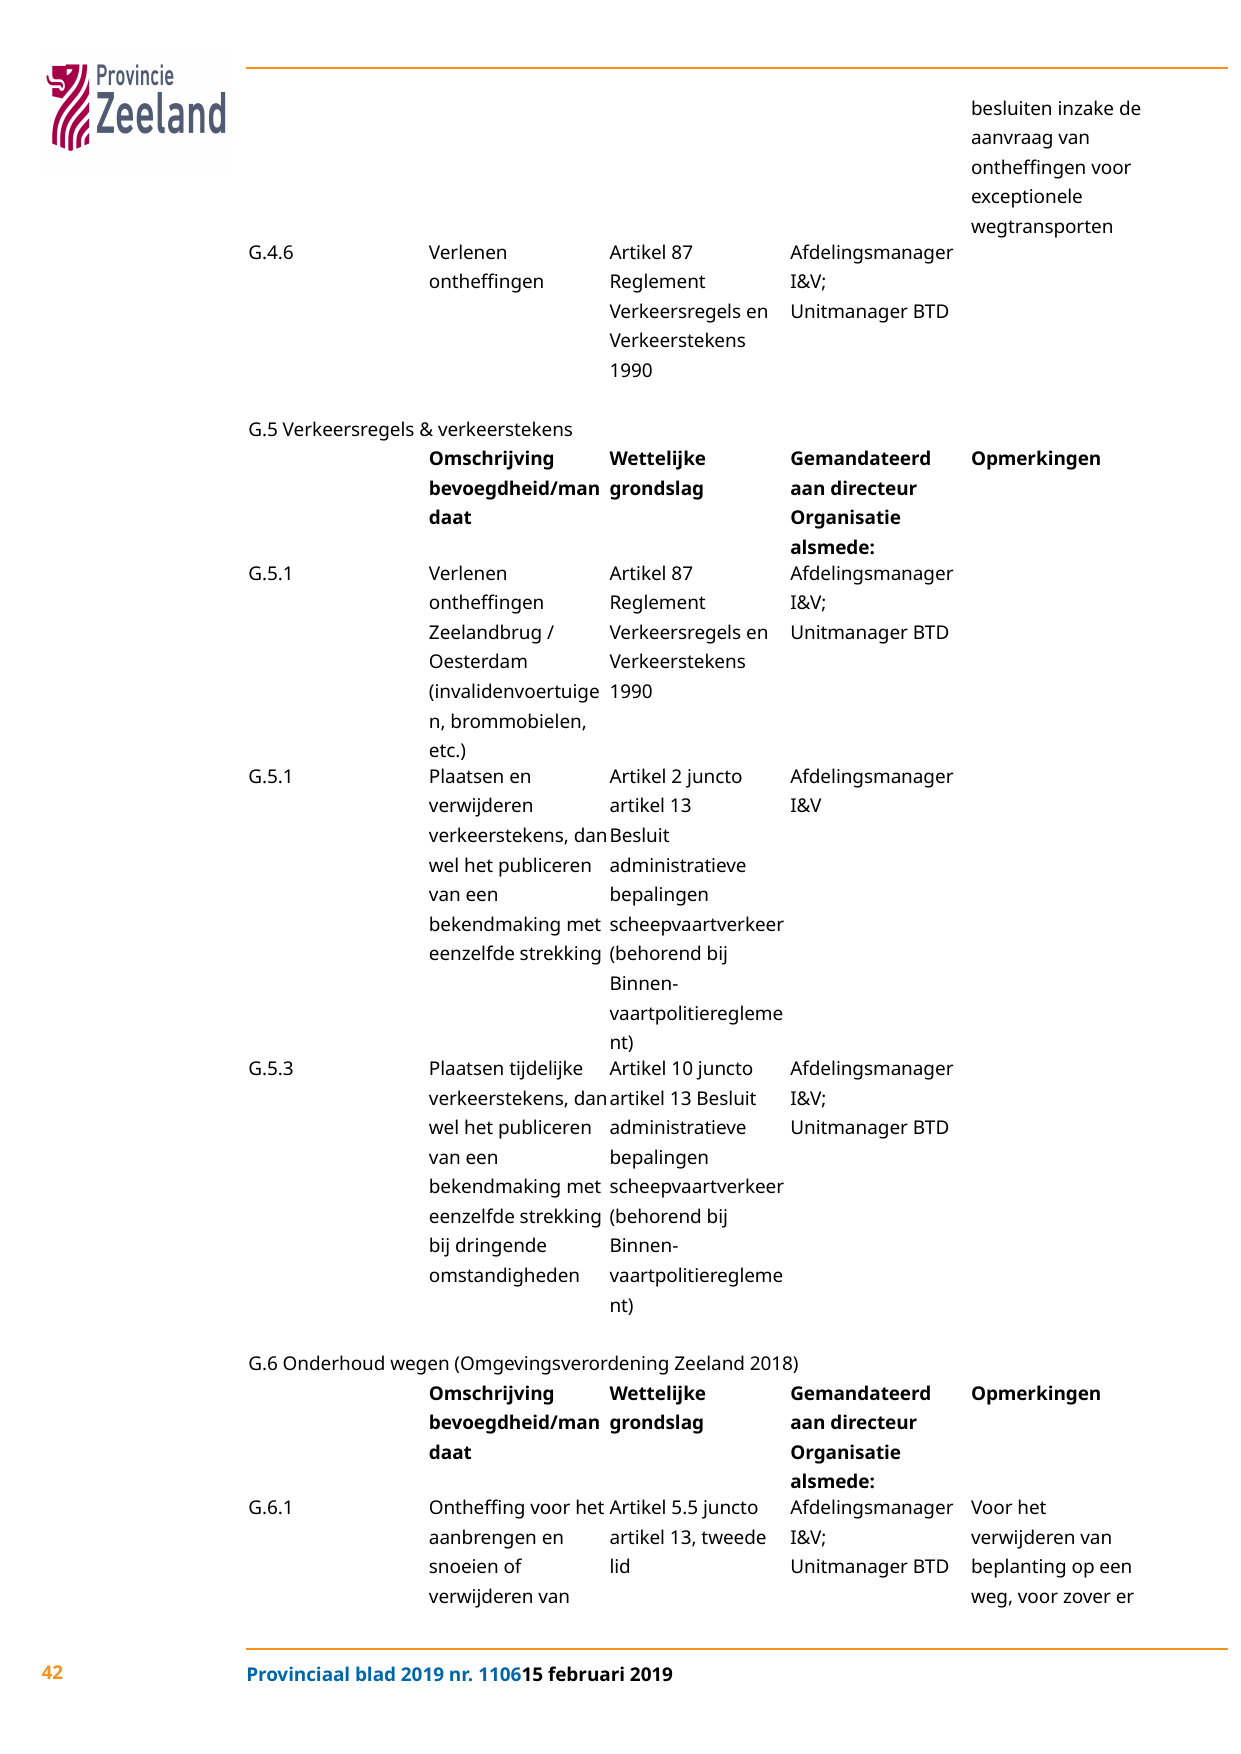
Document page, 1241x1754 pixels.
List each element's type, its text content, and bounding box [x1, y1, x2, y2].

table_cell Ontheffing voor het aanbrengen en snoeien of verwijderen van [429, 1495, 609, 1609]
table_cell Plaatsen en verwijderen verkeerstekens, dan wel het publiceren van een bekendmaking met eenzelfde strekking [429, 763, 609, 1055]
text G.5 Verkeersregels & verkeerstekens [248, 416, 1152, 441]
table_cell [971, 763, 1152, 1055]
table_cell [790, 95, 971, 239]
table_cell Afdelingsmanager I&V [790, 763, 971, 1055]
table_cell Artikel 87 Reglement Verkeersregels en Verkeerstekens 1990 [609, 560, 790, 763]
table_cell Afdelingsmanager I&V; Unitmanager BTD [790, 560, 971, 763]
table_header Omschrijving bevoegdheid/mandaat [429, 1380, 609, 1494]
table_cell Artikel 5.5 juncto artikel 13, tweede lid [609, 1495, 790, 1609]
table_cell [971, 239, 1152, 383]
table_header [248, 445, 429, 560]
table_cell Artikel 2 juncto artikel 13 Besluit administratieve bepalingen scheepvaartverkeer (behorend bij Binnen-vaartpolitiereglement) [609, 763, 790, 1055]
table_header Wettelijke grondslag [609, 445, 790, 560]
picture [41, 47, 231, 172]
table_header Wettelijke grondslag [609, 1380, 790, 1494]
table_header [248, 1380, 429, 1494]
table_cell [971, 1055, 1152, 1317]
table_cell G.6.1 [248, 1495, 429, 1609]
table_header Opmerkingen [971, 1380, 1152, 1494]
table_cell [429, 95, 609, 239]
table_cell Verlenen ontheffingen [429, 239, 609, 383]
table_cell Afdelingsmanager I&V; Unitmanager BTD [790, 1495, 971, 1609]
table_cell [971, 560, 1152, 763]
table_cell Verlenen ontheffingen Zeelandbrug / Oesterdam (invalidenvoertuigen, brommobielen, etc.) [429, 560, 609, 763]
table_cell Afdelingsmanager I&V; Unitmanager BTD [790, 239, 971, 383]
table_cell Plaatsen tijdelijke verkeerstekens, dan wel het publiceren van een bekendmaking met eenzelfde strekking bij dringende omstandigheden [429, 1055, 609, 1317]
table_cell Artikel 10 juncto artikel 13 Besluit administratieve bepalingen scheepvaartverkeer (behorend bij Binnen-vaartpolitiereglement) [609, 1055, 790, 1317]
text G.6 Onderhoud wegen (Omgevingsverordening Zeeland 2018) [248, 1350, 1152, 1376]
table_header Opmerkingen [971, 445, 1152, 560]
table_header Gemandateerd aan directeur Organisatie alsmede: [790, 445, 971, 560]
table_cell Voor het verwijderen van beplanting op een weg, voor zover er [971, 1495, 1152, 1609]
table_cell G.4.6 [248, 239, 429, 383]
table_cell G.5.3 [248, 1055, 429, 1317]
table_header Omschrijving bevoegdheid/mandaat [429, 445, 609, 560]
table_header Gemandateerd aan directeur Organisatie alsmede: [790, 1380, 971, 1494]
table_cell G.5.1 [248, 763, 429, 1055]
table_cell G.5.1 [248, 560, 429, 763]
table_cell [609, 95, 790, 239]
table_cell [248, 95, 429, 239]
table_cell besluiten inzake de aanvraag van ontheffingen voor exceptionele wegtransporten [971, 95, 1152, 239]
table_cell Artikel 87 Reglement Verkeersregels en Verkeerstekens 1990 [609, 239, 790, 383]
table_cell Afdelingsmanager I&V; Unitmanager BTD [790, 1055, 971, 1317]
